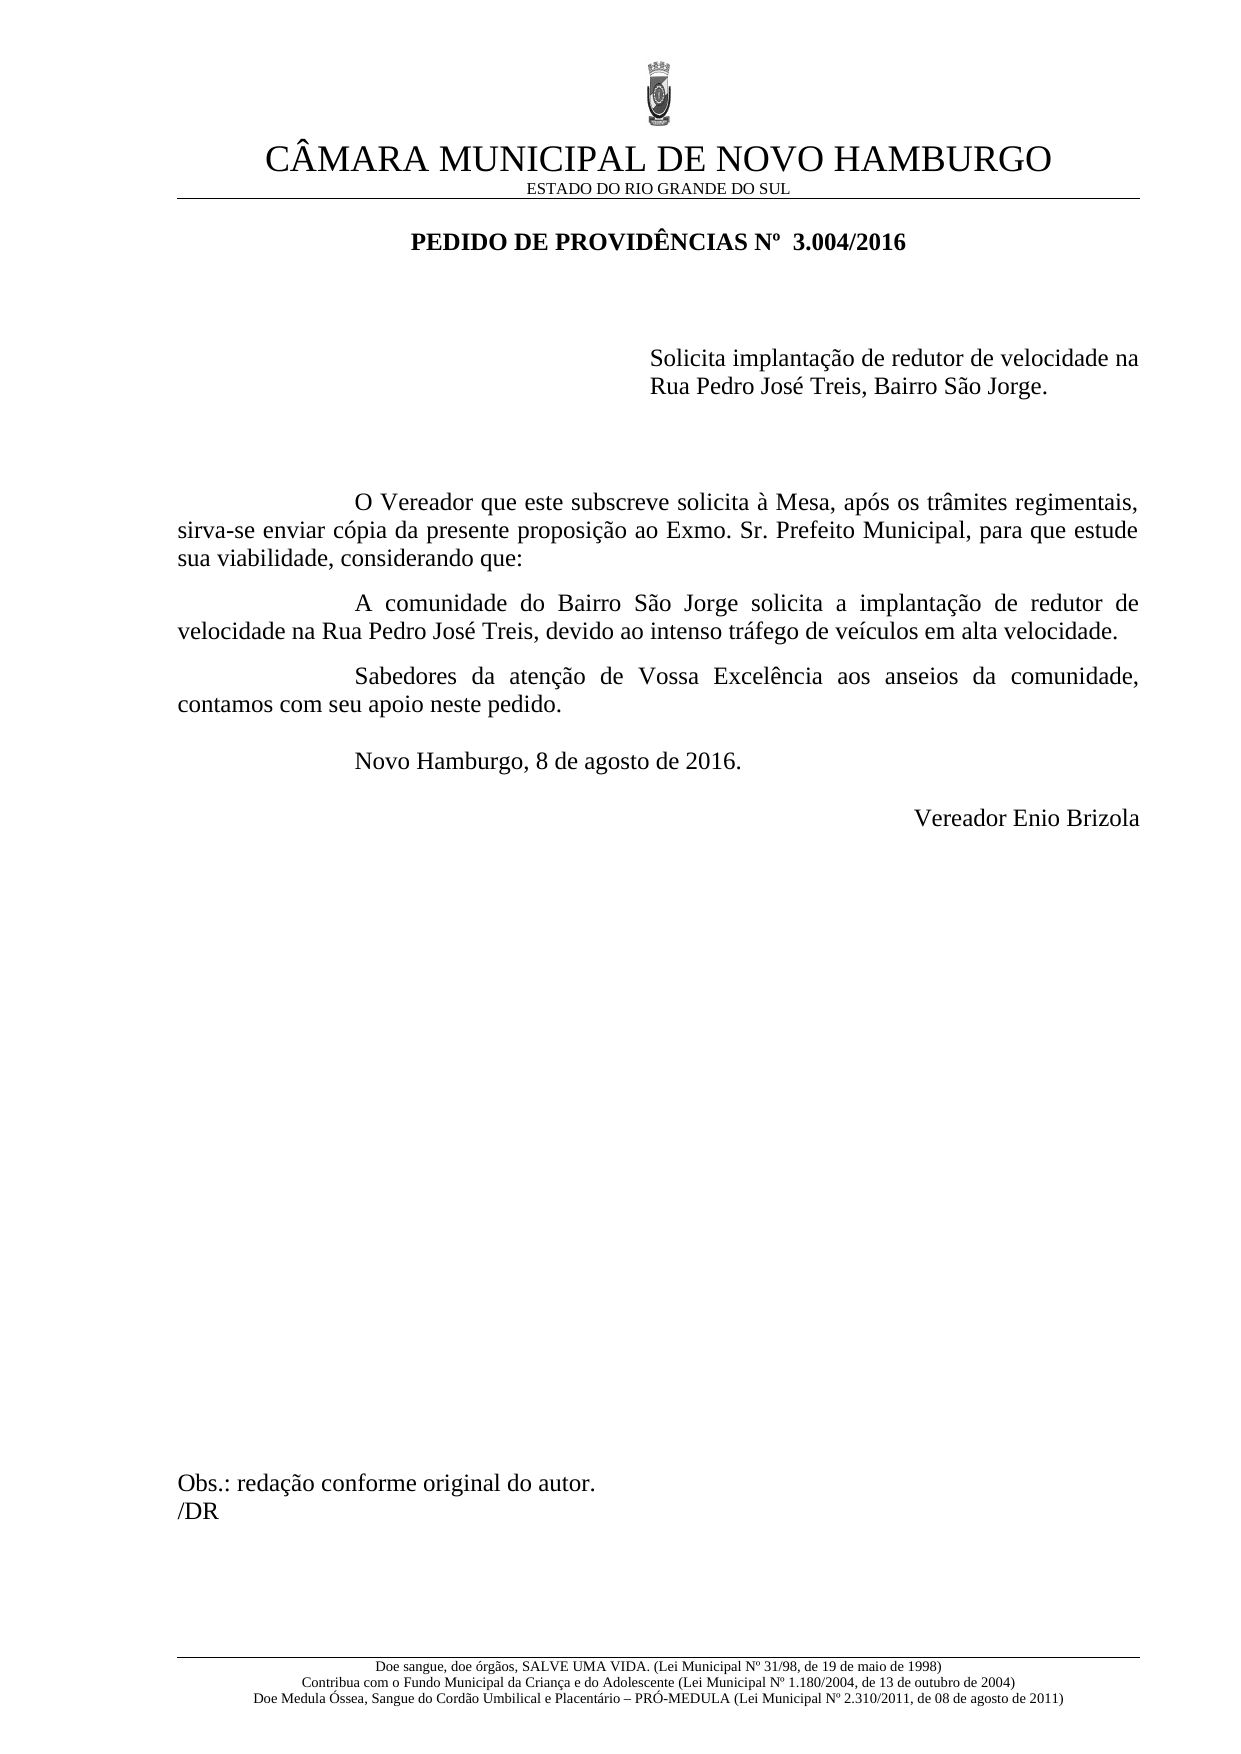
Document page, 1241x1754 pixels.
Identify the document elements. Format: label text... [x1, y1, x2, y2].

text /DR [177, 1497, 1140, 1525]
text Sabedores da atenção de Vossa Excelência aos anseios da comunidade, contamos com seu apoio neste pedido. [177, 662, 1140, 718]
text O Vereador que este subscreve solicita à Mesa, após os trâmites regimentais, sirva-se enviar cópia da presente proposição ao Exmo. Sr. Prefeito Municipal, para que estude sua viabilidade, considerando que: [177, 488, 1140, 572]
text PEDIDO DE PROVIDÊNCIAS Nº 3.004/2016 [177, 228, 1140, 256]
text Vereador Enio Brizola [177, 804, 1140, 832]
text Solicita implantação de redutor de velocidade na Rua Pedro José Treis, Bairro São Jorge. [649, 344, 1140, 400]
text A comunidade do Bairro São Jorge solicita a implantação de redutor de velocidade na Rua Pedro José Treis, devido ao intenso tráfego de veículos em alta velocidade. [177, 589, 1140, 645]
text Novo Hamburgo, 8 de agosto de 2016. [177, 747, 1140, 775]
text Obs.: redação conforme original do autor. [177, 1469, 1140, 1497]
